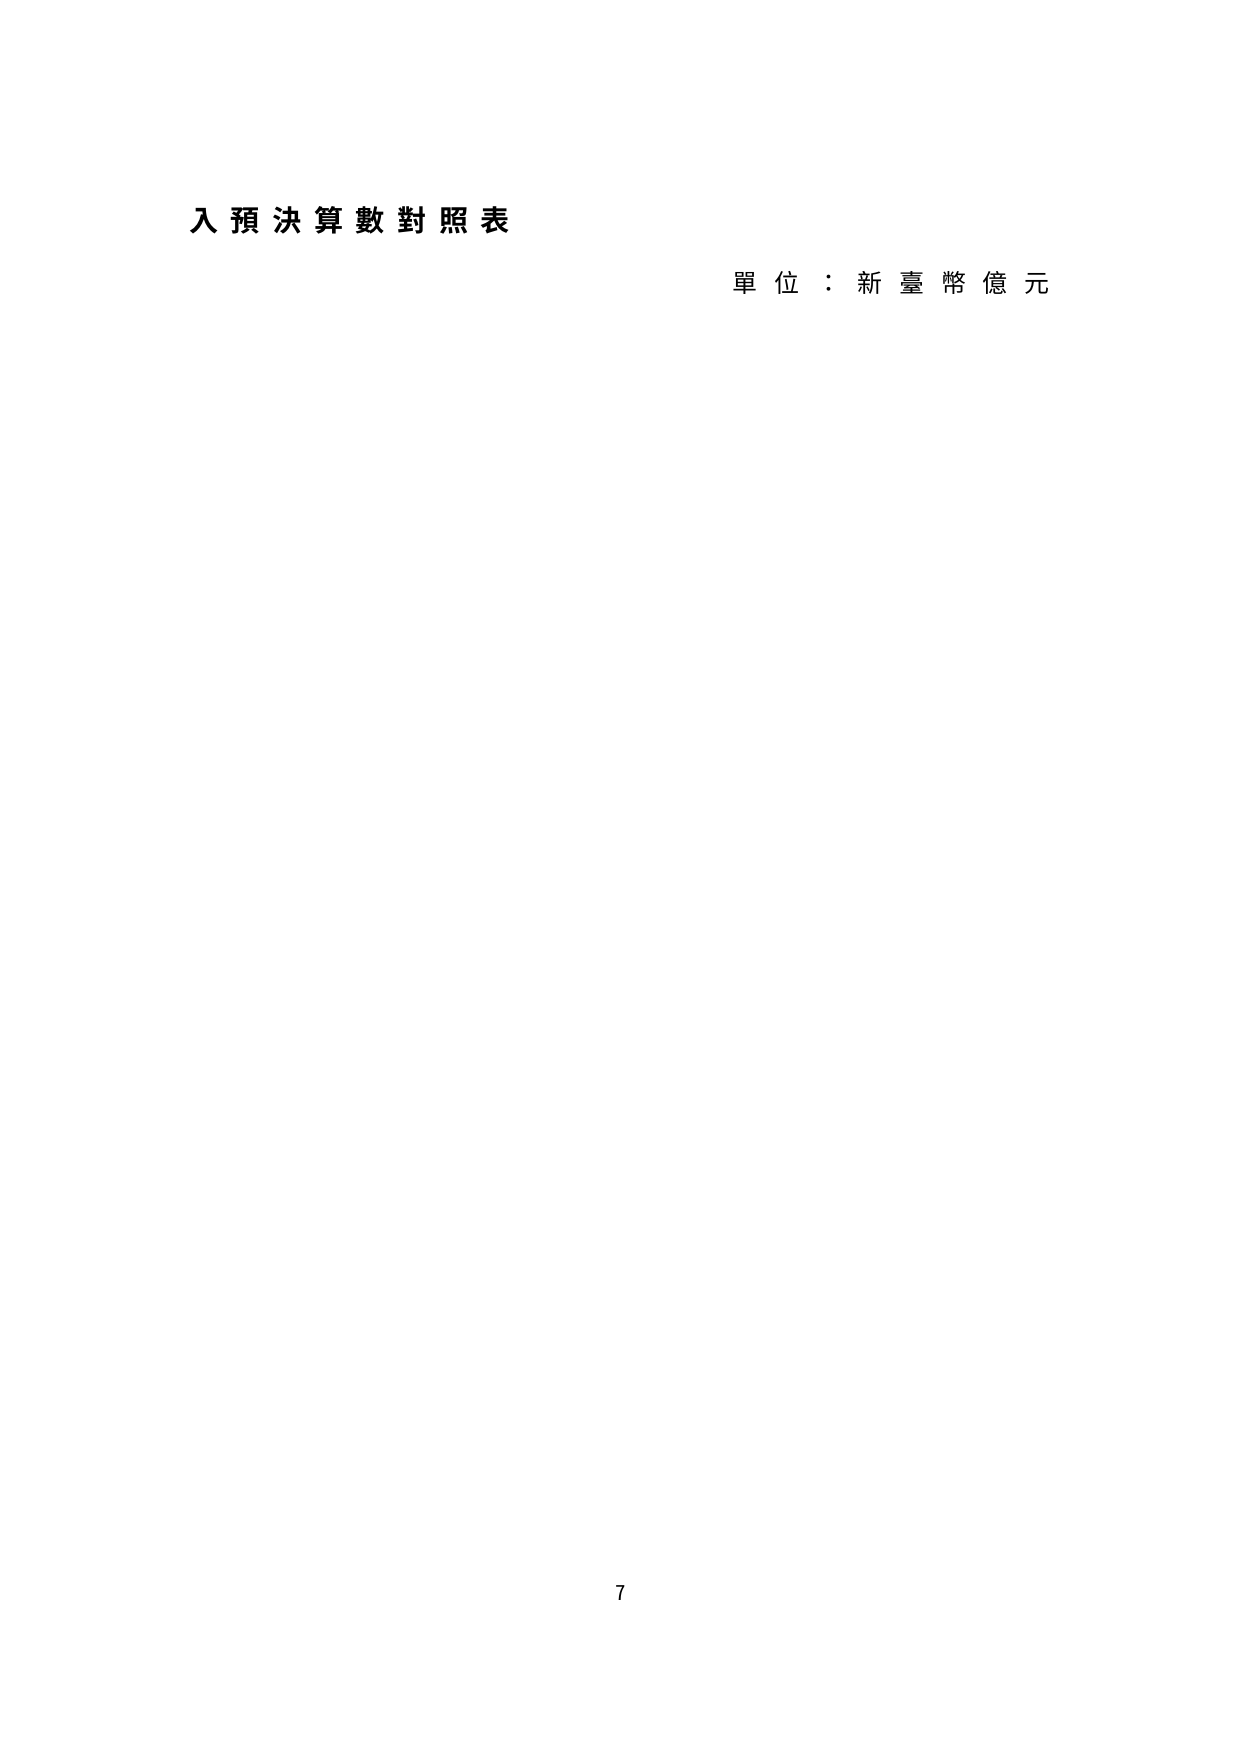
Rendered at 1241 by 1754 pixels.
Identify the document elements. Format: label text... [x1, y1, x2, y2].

text 入預決算數對照表 [183, 177, 1058, 240]
text 單位：新臺幣億元 [183, 240, 1058, 302]
